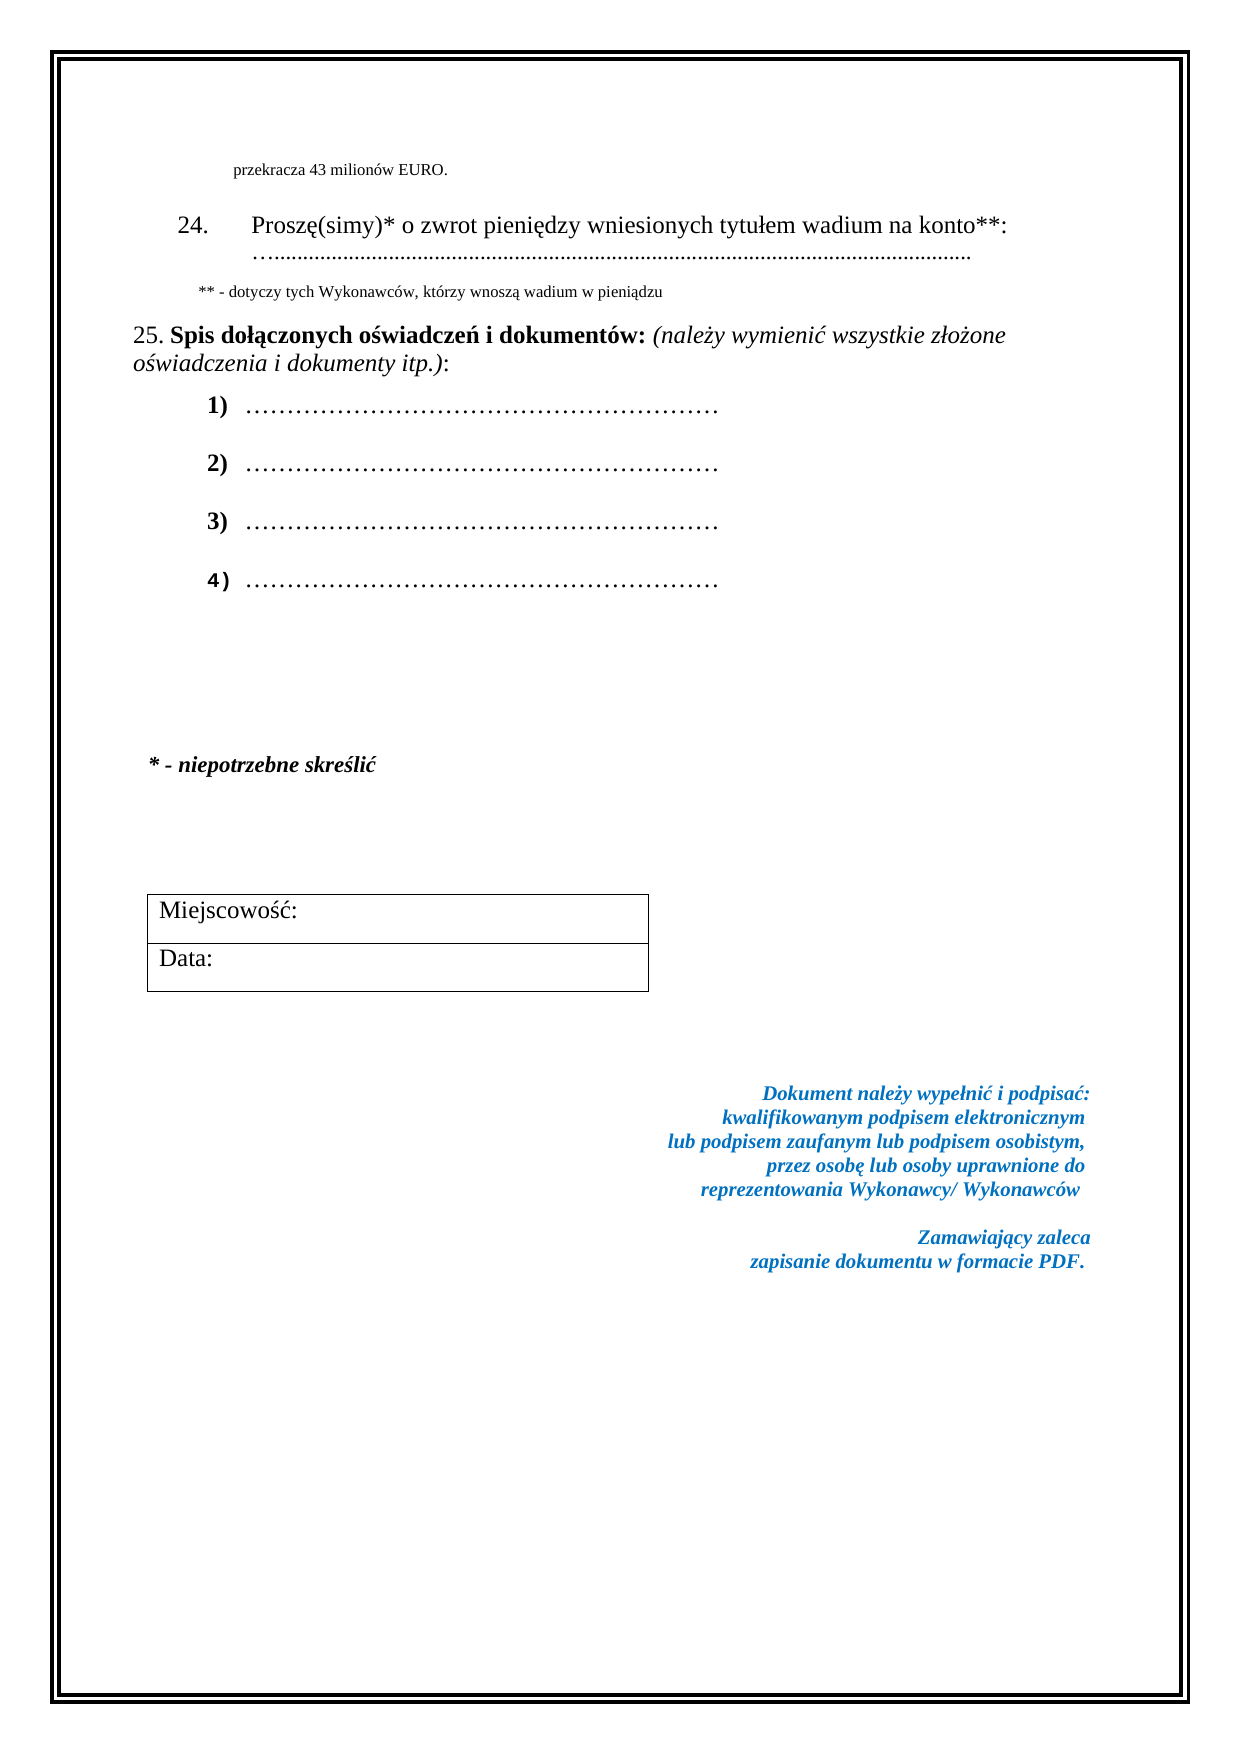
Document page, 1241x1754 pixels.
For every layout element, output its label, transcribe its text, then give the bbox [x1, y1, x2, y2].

text ** - dotyczy tych Wykonawców, którzy wnoszą wadium w pieniądzu [177, 281, 1092, 301]
text Zamawiający zaleca zapisanie dokumentu w formacie PDF. [148, 1225, 1092, 1273]
text 25. Spis dołączonych oświadczeń i dokumentów: (należy wymienić wszystkie złożone oświadczenia i dokumenty itp.): [133, 320, 1092, 377]
table_header Miejscowość: [148, 895, 648, 942]
text * - niepotrzebne skreślić [148, 751, 1092, 779]
list ………………………………………………… [207, 506, 1092, 534]
text przekracza 43 milionów EURO. [229, 159, 1122, 179]
text kwalifikowanym podpisem elektronicznym [148, 1104, 1092, 1129]
table_cell Data: [148, 944, 648, 991]
text lub podpisem zaufanym lub podpisem osobistym, [148, 1129, 1092, 1153]
text reprezentowania Wykonawcy/ Wykonawców [148, 1177, 1092, 1201]
list ………………………………………………… [207, 448, 1092, 477]
text Dokument należy wypełnić i podpisać: [148, 1081, 1092, 1104]
list Proszę(simy)* o zwrot pieniędzy wniesionych tytułem wadium na konto**: ….......................................................................................................................... [177, 210, 1092, 265]
list ………………………………………………… [207, 564, 1092, 593]
list ………………………………………………… [207, 390, 1092, 418]
text przez osobę lub osoby uprawnione do [148, 1153, 1092, 1177]
